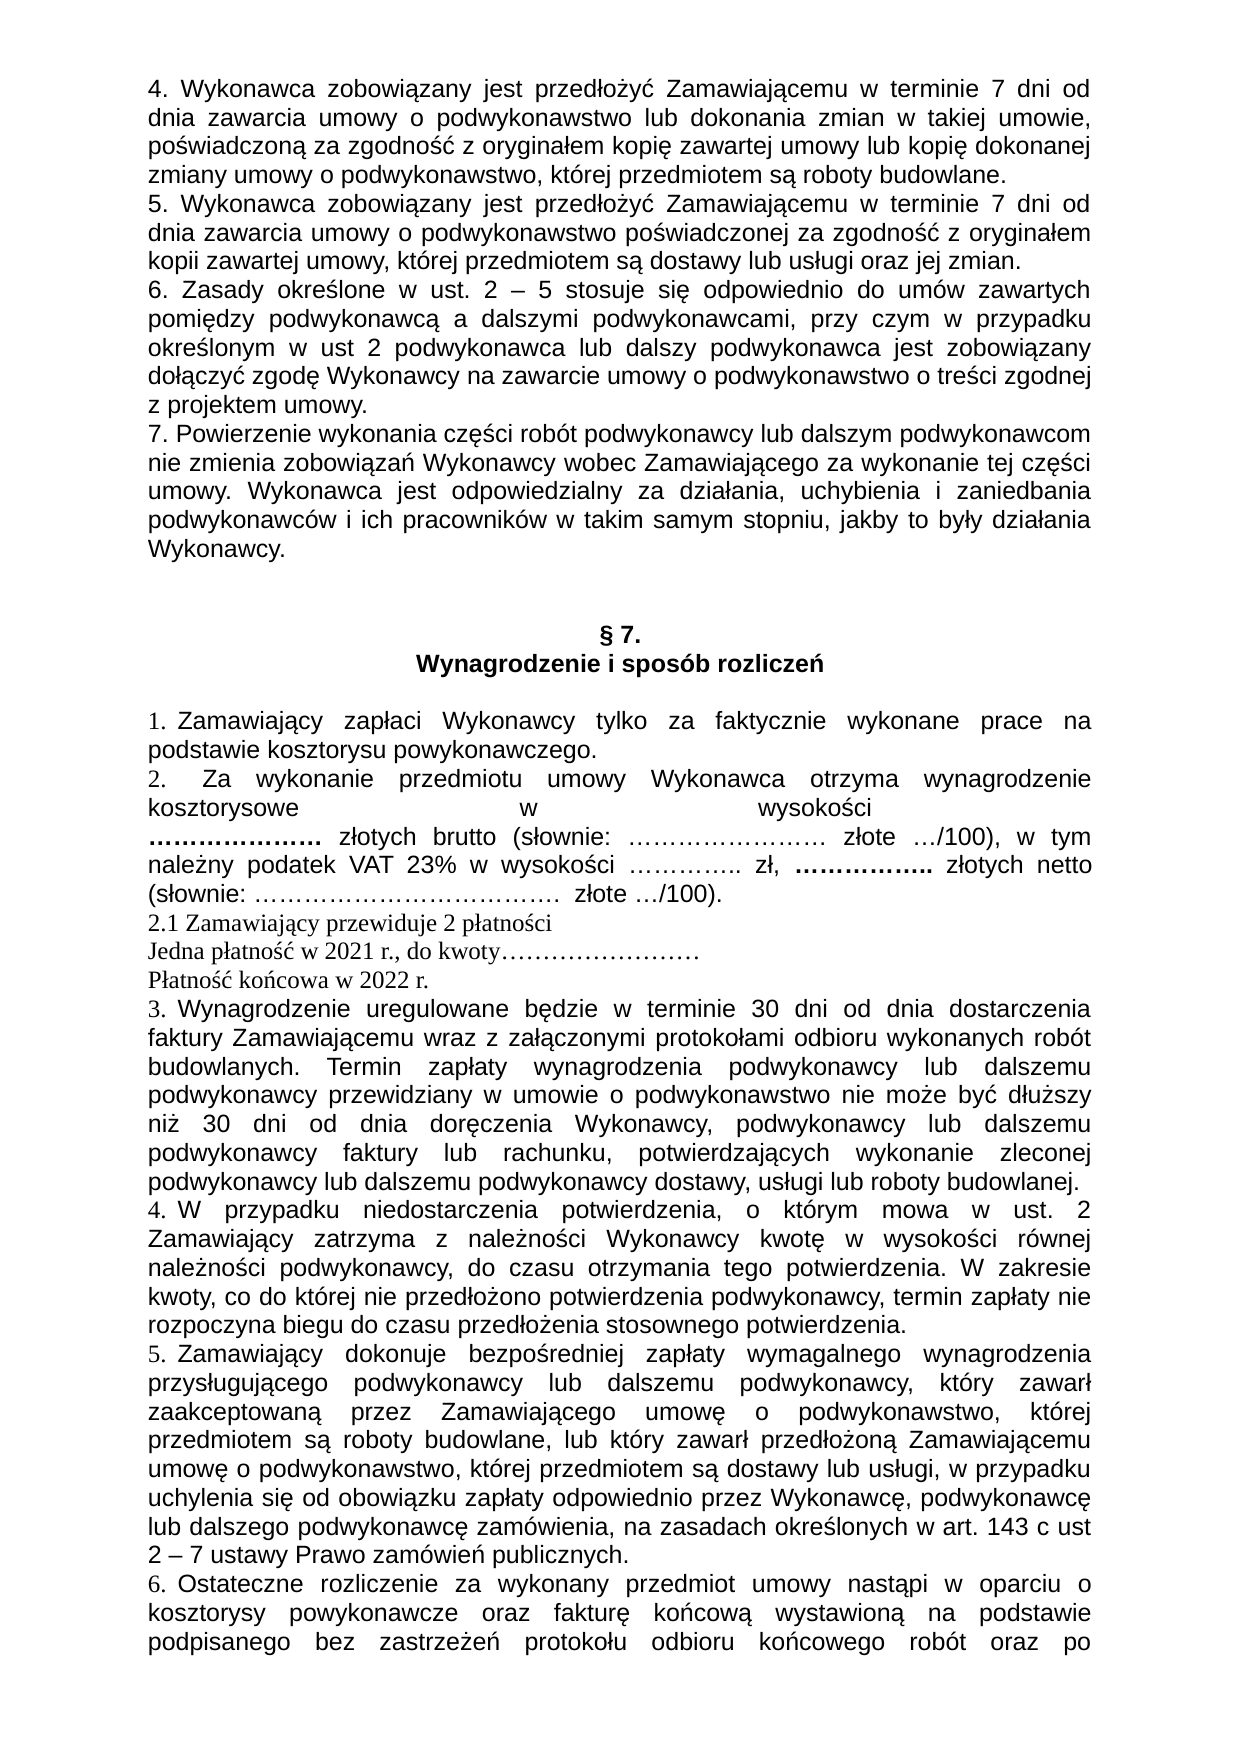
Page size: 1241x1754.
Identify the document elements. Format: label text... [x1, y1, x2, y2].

text Wynagrodzenie i sposób rozliczeń [148, 649, 1092, 677]
list Ostateczne rozliczenie za wykonany przedmiot umowy nastąpi w oparciu o kosztorysy powykonawcze oraz fakturę końcową wystawioną na podstawie podpisanego bez zastrzeżeń protokołu odbioru końcowego robót oraz po [148, 1569, 1092, 1656]
list Zamawiający zapłaci Wykonawcy tylko za faktycznie wykonane prace na podstawie kosztorysu powykonawczego. [148, 706, 1092, 764]
list Płatność końcowa w 2022 r. [148, 965, 1092, 994]
list Jedna płatność w 2021 r., do kwoty…………………… [148, 936, 1092, 965]
list W przypadku niedostarczenia potwierdzenia, o którym mowa w ust. 2 Zamawiający zatrzyma z należności Wykonawcy kwotę w wysokości równej należności podwykonawcy, do czasu otrzymania tego potwierdzenia. W zakresie kwoty, co do której nie przedłożono potwierdzenia podwykonawcy, termin zapłaty nie rozpoczyna biegu do czasu przedłożenia stosownego potwierdzenia. [148, 1195, 1092, 1339]
text 4. Wykonawca zobowiązany jest przedłożyć Zamawiającemu w terminie 7 dni od dnia zawarcia umowy o podwykonawstwo lub dokonania zmian w takiej umowie, poświadczoną za zgodność z oryginałem kopię zawartej umowy lub kopię dokonanej zmiany umowy o podwykonawstwo, której przedmiotem są roboty budowlane. [148, 74, 1092, 189]
text 7. Powierzenie wykonania części robót podwykonawcy lub dalszym podwykonawcom nie zmienia zobowiązań Wykonawcy wobec Zamawiającego za wykonanie tej części umowy. Wykonawca jest odpowiedzialny za działania, uchybienia i zaniedbania podwykonawców i ich pracowników w takim samym stopniu, jakby to były działania Wykonawcy. [148, 419, 1092, 562]
text § 7. [148, 620, 1092, 649]
list Za wykonanie przedmiotu umowy Wykonawca otrzyma wynagrodzenie kosztorysowe w wysokości ………………… złotych brutto (słownie: …………………… złote …/100), w tym należny podatek VAT 23% w wysokości ………….. zł, …………….. złotych netto (słownie: ………………………………. złote …/100). [148, 764, 1092, 908]
list 2.1 Zamawiający przewiduje 2 płatności [148, 908, 1092, 936]
text 6. Zasady określone w ust. 2 – 5 stosuje się odpowiednio do umów zawartych pomiędzy podwykonawcą a dalszymi podwykonawcami, przy czym w przypadku określonym w ust 2 podwykonawca lub dalszy podwykonawca jest zobowiązany dołączyć zgodę Wykonawcy na zawarcie umowy o podwykonawstwo o treści zgodnej z projektem umowy. [148, 275, 1092, 419]
text 5. Wykonawca zobowiązany jest przedłożyć Zamawiającemu w terminie 7 dni od dnia zawarcia umowy o podwykonawstwo poświadczonej za zgodność z oryginałem kopii zawartej umowy, której przedmiotem są dostawy lub usługi oraz jej zmian. [148, 189, 1092, 275]
list Zamawiający dokonuje bezpośredniej zapłaty wymagalnego wynagrodzenia przysługującego podwykonawcy lub dalszemu podwykonawcy, który zawarł zaakceptowaną przez Zamawiającego umowę o podwykonawstwo, której przedmiotem są roboty budowlane, lub który zawarł przedłożoną Zamawiającemu umowę o podwykonawstwo, której przedmiotem są dostawy lub usługi, w przypadku uchylenia się od obowiązku zapłaty odpowiednio przez Wykonawcę, podwykonawcę lub dalszego podwykonawcę zamówienia, na zasadach określonych w art. 143 c ust 2 – 7 ustawy Prawo zamówień publicznych. [148, 1339, 1092, 1569]
list Wynagrodzenie uregulowane będzie w terminie 30 dni od dnia dostarczenia faktury Zamawiającemu wraz z załączonymi protokołami odbioru wykonanych robót budowlanych. Termin zapłaty wynagrodzenia podwykonawcy lub dalszemu podwykonawcy przewidziany w umowie o podwykonawstwo nie może być dłuższy niż 30 dni od dnia doręczenia Wykonawcy, podwykonawcy lub dalszemu podwykonawcy faktury lub rachunku, potwierdzających wykonanie zleconej podwykonawcy lub dalszemu podwykonawcy dostawy, usługi lub roboty budowlanej. [148, 994, 1092, 1195]
